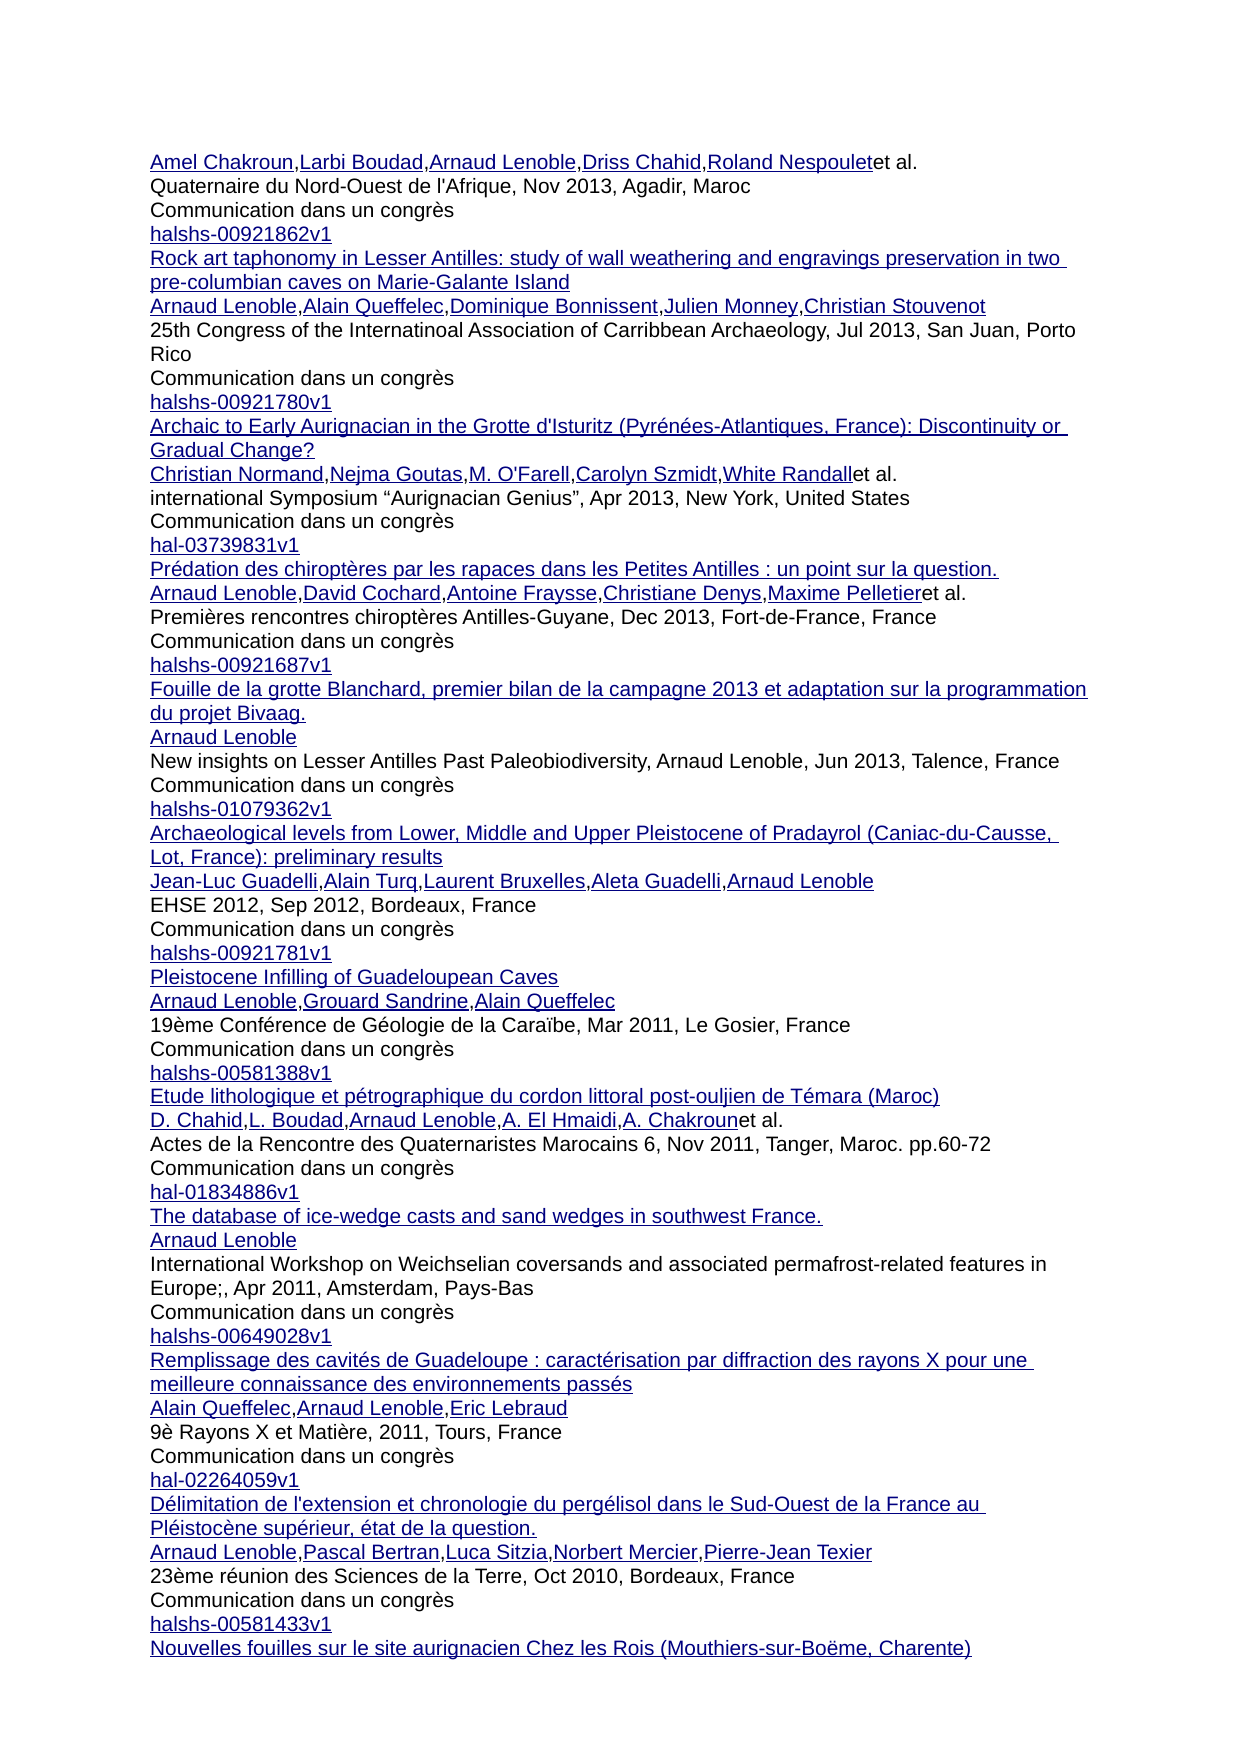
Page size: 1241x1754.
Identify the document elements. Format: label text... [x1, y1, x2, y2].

table_cell Nouvelles fouilles sur le site aurignacien Chez les Rois (Mouthiers-sur-Boëme, Charente) [150, 1635, 1090, 1659]
table_cell Fouille de la grotte Blanchard, premier bilan de la campagne 2013 et adaptation sur la programmation du projet Bivaag. Arnaud Lenoble New insights on Lesser Antilles Past Paleobiodiversity, Arnaud Lenoble, Jun 2013, Talence, France Communication dans un congrès halshs-01079362v1 [150, 677, 1090, 821]
table_cell The database of ice-wedge casts and sand wedges in southwest France. Arnaud Lenoble International Workshop on Weichselian coversands and associated permafrost-related features in Europe;, Apr 2011, Amsterdam, Pays-Bas Communication dans un congrès halshs-00649028v1 [150, 1204, 1090, 1348]
table_cell Délimitation de l'extension et chronologie du pergélisol dans le Sud-Ouest de la France au Pléistocène supérieur, état de la question. Arnaud Lenoble,Pascal Bertran,Luca Sitzia,Norbert Mercier,Pierre-Jean Texier 23ème réunion des Sciences de la Terre, Oct 2010, Bordeaux, France Communication dans un congrès halshs-00581433v1 [150, 1492, 1090, 1635]
table_cell Amel Chakroun,Larbi Boudad,Arnaud Lenoble,Driss Chahid,Roland Nespouletet al. Quaternaire du Nord-Ouest de l'Afrique, Nov 2013, Agadir, Maroc Communication dans un congrès halshs-00921862v1 [150, 150, 1090, 246]
table_cell Rock art taphonomy in Lesser Antilles: study of wall weathering and engravings preservation in two pre-columbian caves on Marie-Galante Island Arnaud Lenoble,Alain Queffelec,Dominique Bonnissent,Julien Monney,Christian Stouvenot 25th Congress of the Internatinoal Association of Carribbean Archaeology, Jul 2013, San Juan, Porto Rico Communication dans un congrès halshs-00921780v1 [150, 246, 1090, 413]
table_cell Pleistocene Infilling of Guadeloupean Caves Arnaud Lenoble,Grouard Sandrine,Alain Queffelec 19ème Conférence de Géologie de la Caraïbe, Mar 2011, Le Gosier, France Communication dans un congrès halshs-00581388v1 [150, 965, 1090, 1084]
table_cell Remplissage des cavités de Guadeloupe : caractérisation par diffraction des rayons X pour une meilleure connaissance des environnements passés Alain Queffelec,Arnaud Lenoble,Eric Lebraud 9è Rayons X et Matière, 2011, Tours, France Communication dans un congrès hal-02264059v1 [150, 1348, 1090, 1492]
table_cell Etude lithologique et pétrographique du cordon littoral post-ouljien de Témara (Maroc) D. Chahid,L. Boudad,Arnaud Lenoble,A. El Hmaidi,A. Chakrounet al. Actes de la Rencontre des Quaternaristes Marocains 6, Nov 2011, Tanger, Maroc. pp.60-72 Communication dans un congrès hal-01834886v1 [150, 1084, 1090, 1204]
table_cell Prédation des chiroptères par les rapaces dans les Petites Antilles : un point sur la question. Arnaud Lenoble,David Cochard,Antoine Fraysse,Christiane Denys,Maxime Pelletieret al. Premières rencontres chiroptères Antilles-Guyane, Dec 2013, Fort-de-France, France Communication dans un congrès halshs-00921687v1 [150, 557, 1090, 677]
table_cell Archaeological levels from Lower, Middle and Upper Pleistocene of Pradayrol (Caniac-du-Causse, Lot, France): preliminary results Jean-Luc Guadelli,Alain Turq,Laurent Bruxelles,Aleta Guadelli,Arnaud Lenoble EHSE 2012, Sep 2012, Bordeaux, France Communication dans un congrès halshs-00921781v1 [150, 821, 1090, 964]
table_cell Archaic to Early Aurignacian in the Grotte d'Isturitz (Pyrénées-Atlantiques, France): Discontinuity or Gradual Change? Christian Normand,Nejma Goutas,M. O'Farell,Carolyn Szmidt,White Randallet al. international Symposium “Aurignacian Genius”, Apr 2013, New York, United States Communication dans un congrès hal-03739831v1 [150, 414, 1090, 557]
